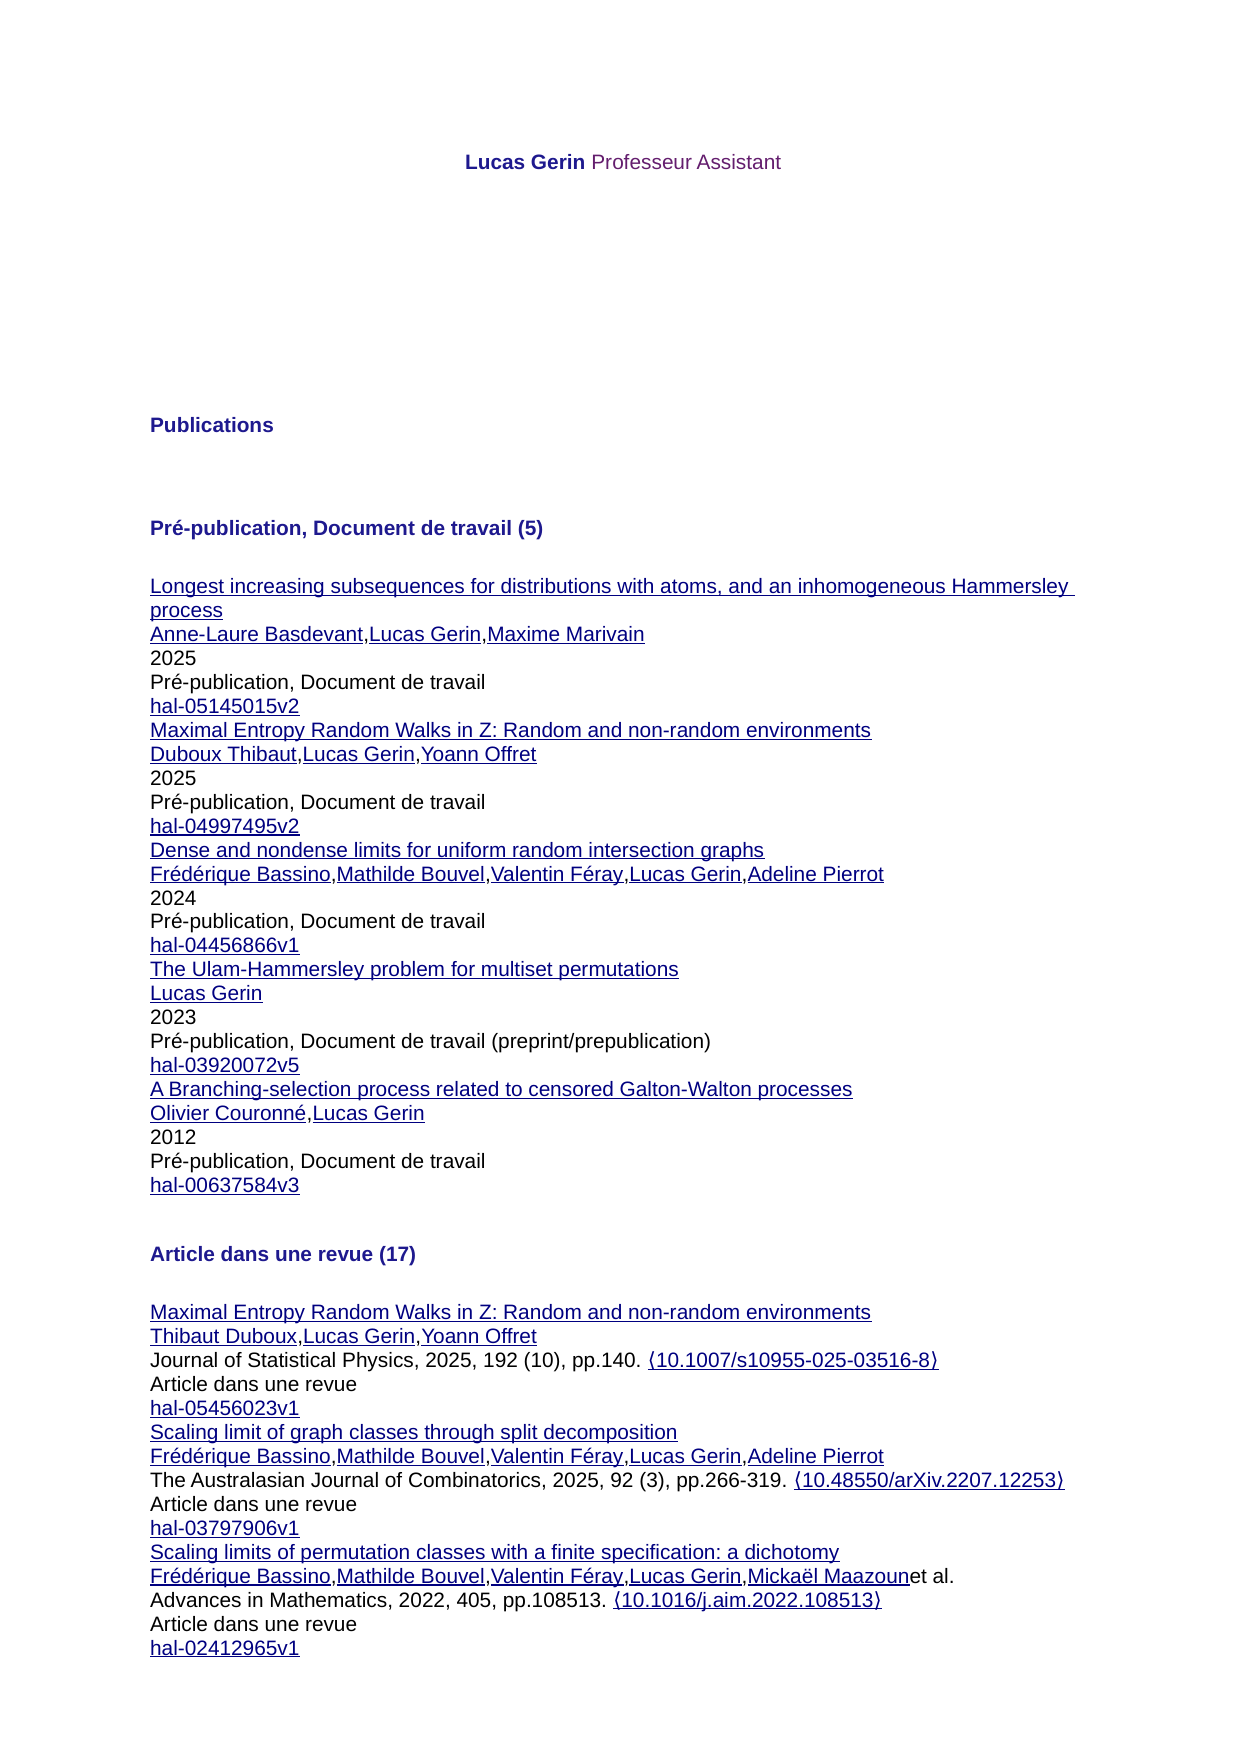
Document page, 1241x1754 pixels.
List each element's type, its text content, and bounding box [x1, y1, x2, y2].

table_cell Scaling limits of permutation classes with a finite specification: a dichotomy Frédérique Bassino,Mathilde Bouvel,Valentin Féray,Lucas Gerin,Mickaël Maazounet al. Advances in Mathematics, 2022, 405, pp.108513. ⟨10.1016/j.aim.2022.108513⟩ Article dans une revue hal-02412965v1 [150, 1540, 1090, 1659]
subtitle Pré-publication, Document de travail (5) [150, 516, 1090, 539]
table_cell Maximal Entropy Random Walks in Z: Random and non-random environments Duboux Thibaut,Lucas Gerin,Yoann Offret 2025 Pré-publication, Document de travail hal-04997495v2 [150, 718, 1090, 837]
table_header Maximal Entropy Random Walks in Z: Random and non-random environments Thibaut Duboux,Lucas Gerin,Yoann Offret Journal of Statistical Physics, 2025, 192 (10), pp.140. ⟨10.1007/s10955-025-03516-8⟩ Article dans une revue hal-05456023v1 [150, 1300, 1090, 1420]
subtitle Article dans une revue (17) [150, 1242, 1090, 1266]
table_cell The Ulam-Hammersley problem for multiset permutations Lucas Gerin 2023 Pré-publication, Document de travail (preprint/prepublication) hal-03920072v5 [150, 957, 1090, 1077]
table_cell A Branching-selection process related to censored Galton-Walton processes Olivier Couronné,Lucas Gerin 2012 Pré-publication, Document de travail hal-00637584v3 [150, 1077, 1090, 1197]
subtitle Lucas Gerin Professeur Assistant [150, 150, 1090, 174]
table_cell Dense and nondense limits for uniform random intersection graphs Frédérique Bassino,Mathilde Bouvel,Valentin Féray,Lucas Gerin,Adeline Pierrot 2024 Pré-publication, Document de travail hal-04456866v1 [150, 838, 1090, 957]
subtitle Publications [150, 412, 1090, 436]
table_cell Scaling limit of graph classes through split decomposition Frédérique Bassino,Mathilde Bouvel,Valentin Féray,Lucas Gerin,Adeline Pierrot The Australasian Journal of Combinatorics, 2025, 92 (3), pp.266-319. ⟨10.48550/arXiv.2207.12253⟩ Article dans une revue hal-03797906v1 [150, 1420, 1090, 1539]
table_header Longest increasing subsequences for distributions with atoms, and an inhomogeneous Hammersley process Anne-Laure Basdevant,Lucas Gerin,Maxime Marivain 2025 Pré-publication, Document de travail hal-05145015v2 [150, 574, 1090, 718]
